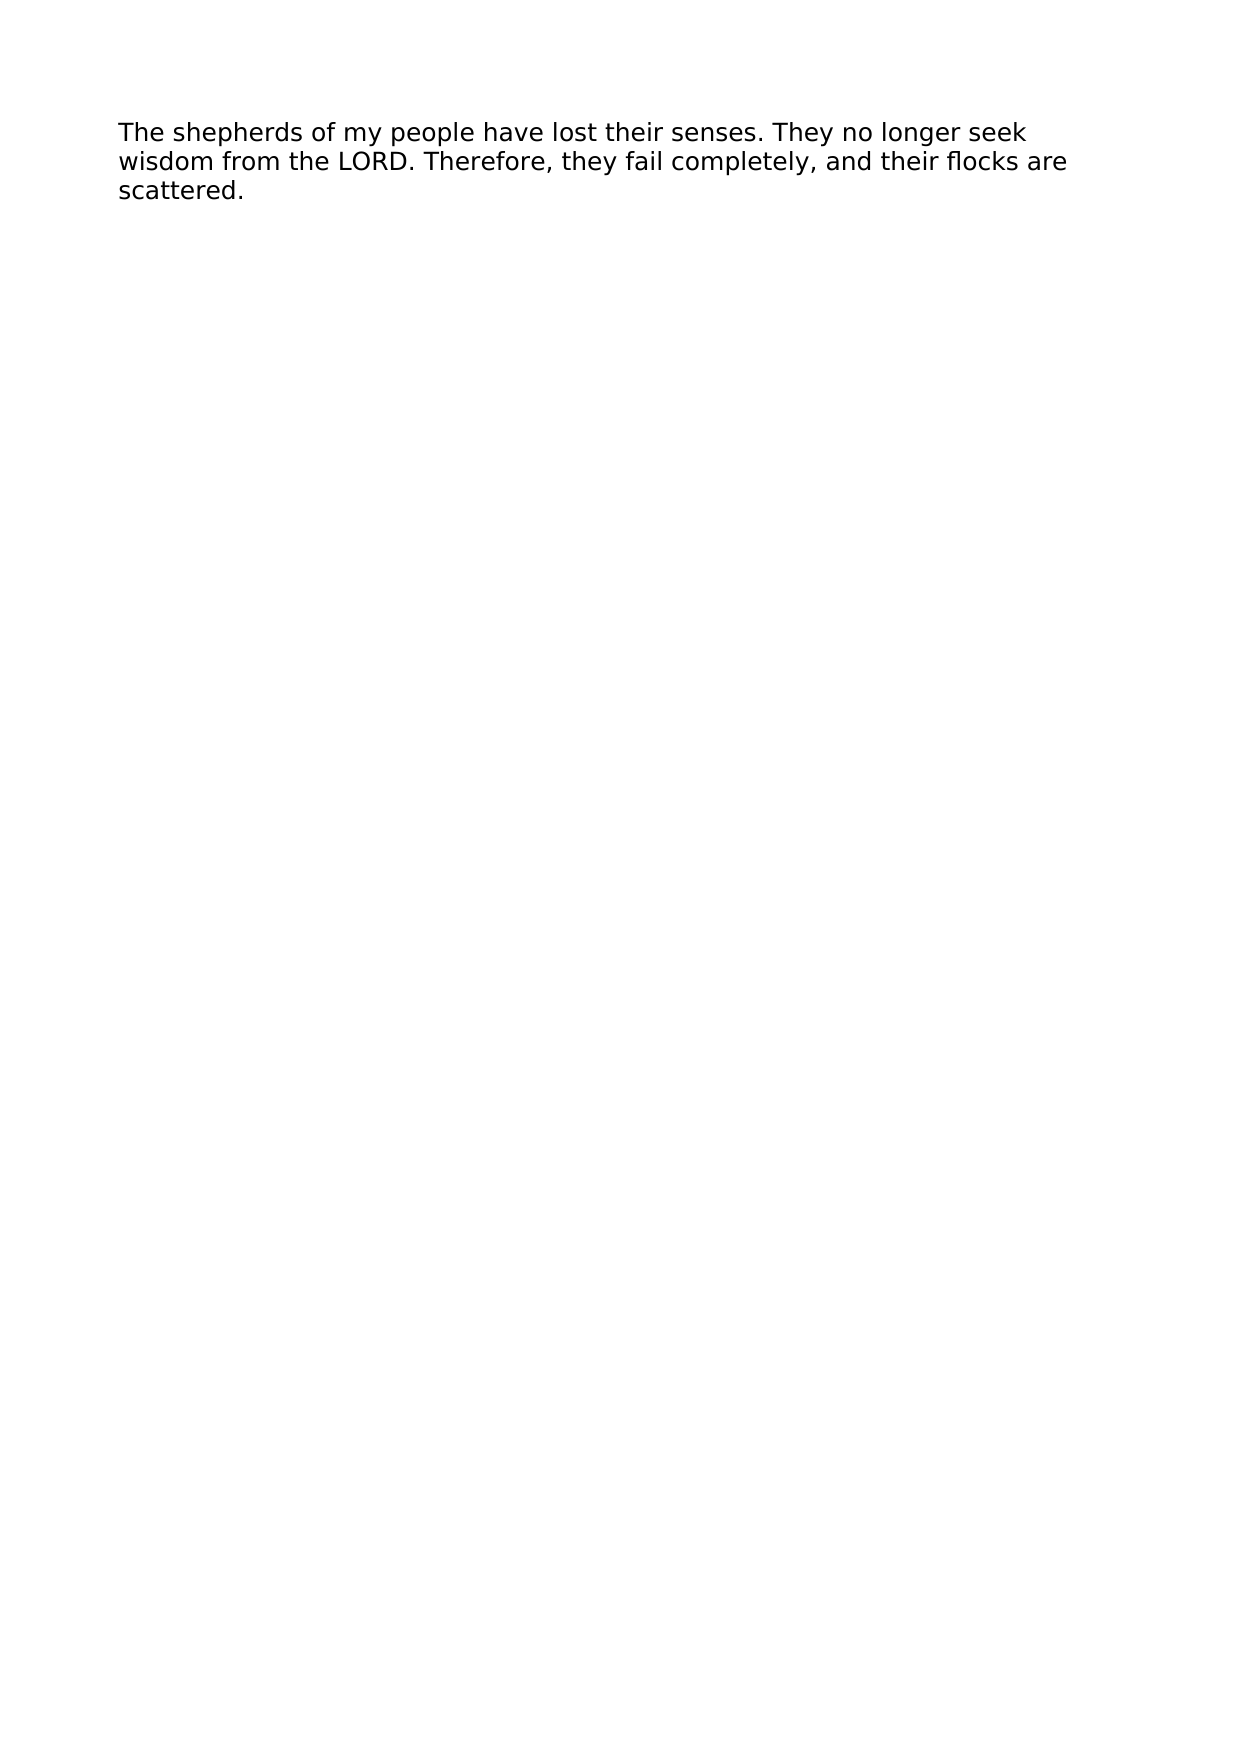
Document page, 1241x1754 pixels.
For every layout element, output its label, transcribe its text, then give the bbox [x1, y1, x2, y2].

text The shepherds of my people have lost their senses. They no longer seek wisdom from the LORD. Therefore, they fail completely, and their flocks are scattered. [118, 118, 1122, 206]
